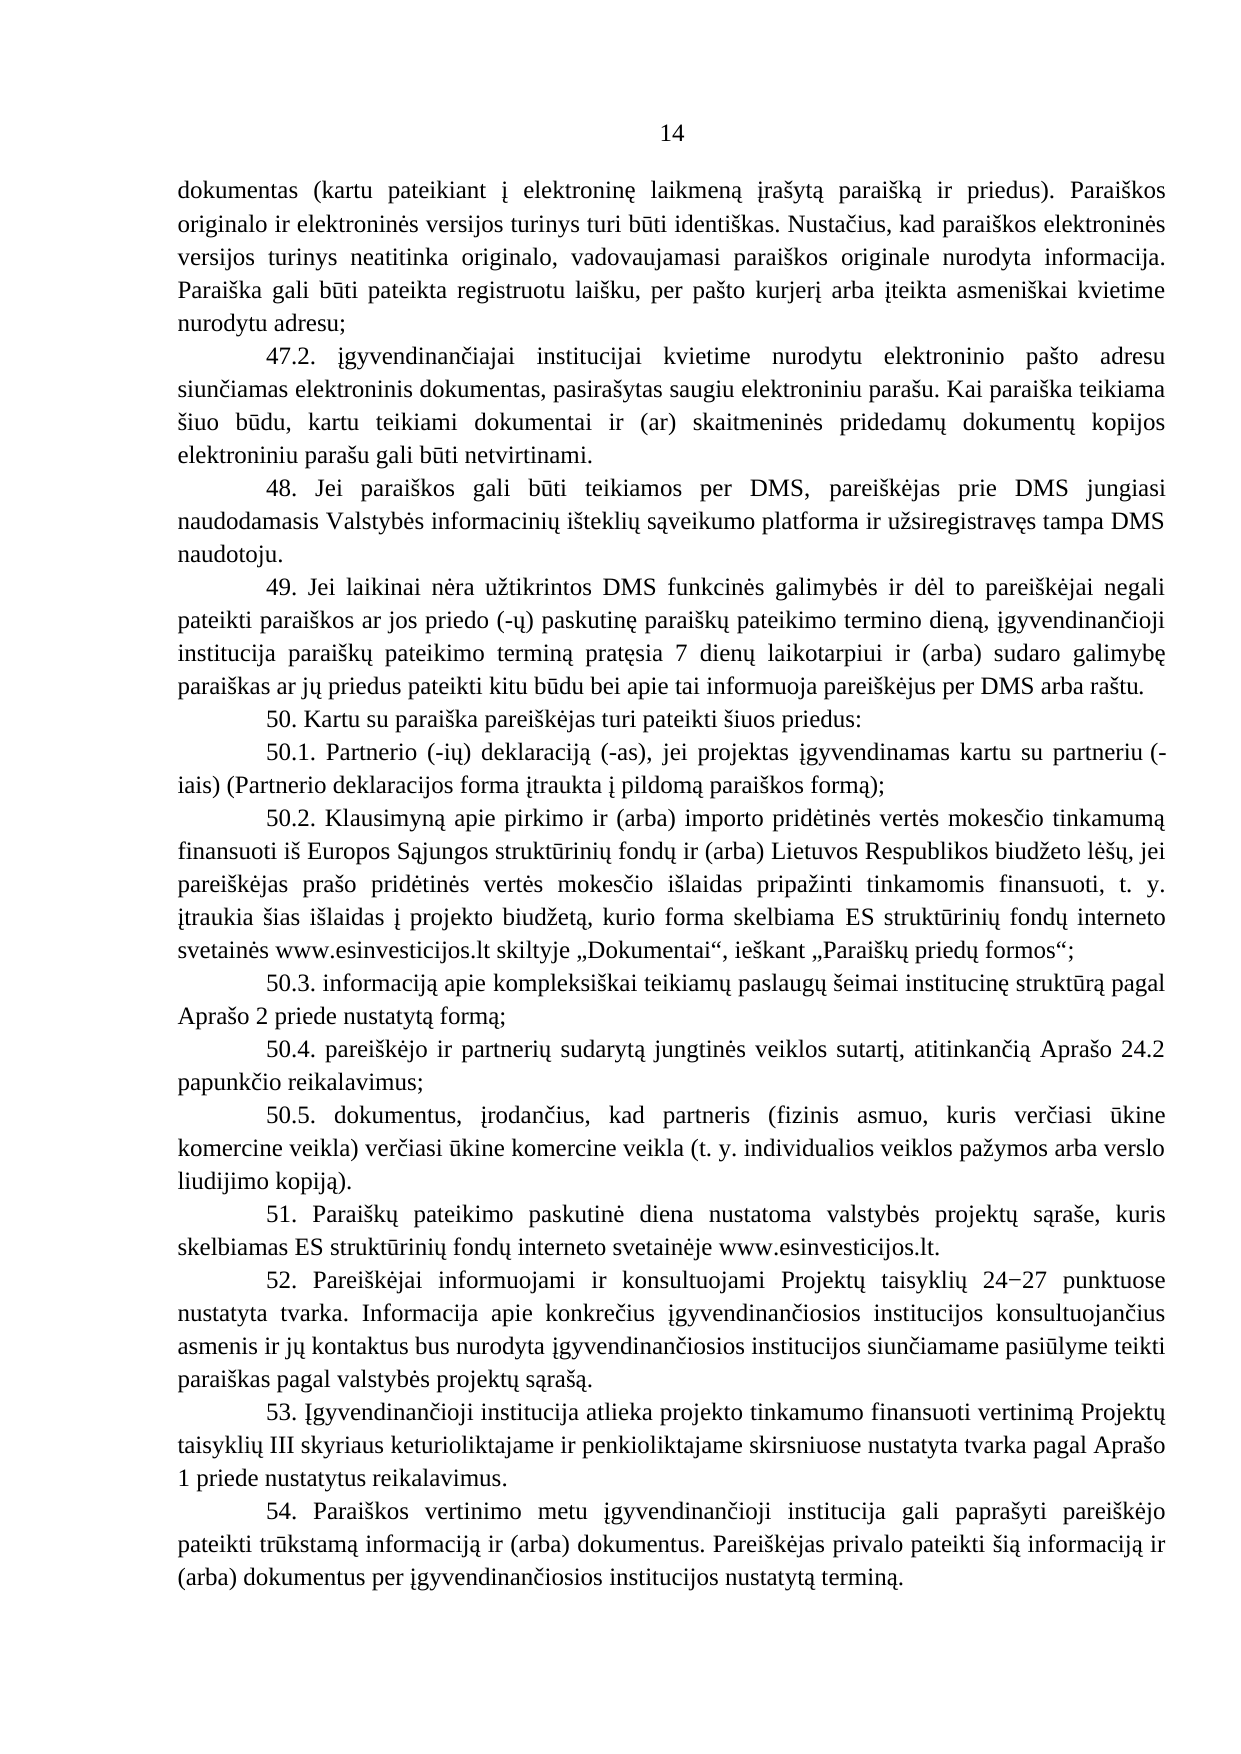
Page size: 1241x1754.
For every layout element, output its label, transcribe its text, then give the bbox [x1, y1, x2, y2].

text 50. Kartu su paraiška pareiškėjas turi pateikti šiuos priedus: [177, 704, 1166, 733]
text 54. Paraiškos vertinimo metu įgyvendinančioji institucija gali paprašyti pareiškėjo pateikti trūkstamą informaciją ir (arba) dokumentus. Pareiškėjas privalo pateikti šią informaciją ir (arba) dokumentus per įgyvendinančiosios institucijos nustatytą terminą. [177, 1496, 1166, 1591]
text 51. Paraiškų pateikimo paskutinė diena nustatoma valstybės projektų sąraše, kuris skelbiamas ES struktūrinių fondų interneto svetainėje www.esinvesticijos.lt. [177, 1199, 1166, 1261]
text 50.1. Partnerio (-ių) deklaraciją (-as), jei projektas įgyvendinamas kartu su partneriu (-iais) (Partnerio deklaracijos forma įtraukta į pildomą paraiškos formą); [177, 737, 1166, 799]
text 50.2. Klausimyną apie pirkimo ir (arba) importo pridėtinės vertės mokesčio tinkamumą finansuoti iš Europos Sąjungos struktūrinių fondų ir (arba) Lietuvos Respublikos biudžeto lėšų, jei pareiškėjas prašo pridėtinės vertės mokesčio išlaidas pripažinti tinkamomis finansuoti, t. y. įtraukia šias išlaidas į projekto biudžetą, kurio forma skelbiama ES struktūrinių fondų interneto svetainės www.esinvesticijos.lt skiltyje „Dokumentai“, ieškant „Paraiškų priedų formos“; [177, 803, 1166, 964]
text 50.4. pareiškėjo ir partnerių sudarytą jungtinės veiklos sutartį, atitinkančią Aprašo 24.2 papunkčio reikalavimus; [177, 1034, 1166, 1096]
text 49. Jei laikinai nėra užtikrintos DMS funkcinės galimybės ir dėl to pareiškėjai negali pateikti paraiškos ar jos priedo (-ų) paskutinę paraiškų pateikimo termino dieną, įgyvendinančioji institucija paraiškų pateikimo terminą pratęsia 7 dienų laikotarpiui ir (arba) sudaro galimybę paraiškas ar jų priedus pateikti kitu būdu bei apie tai informuoja pareiškėjus per DMS arba raštu. [177, 572, 1166, 700]
text 48. Jei paraiškos gali būti teikiamos per DMS, pareiškėjas prie DMS jungiasi naudodamasis Valstybės informacinių išteklių sąveikumo platforma ir užsiregistravęs tampa DMS naudotoju. [177, 473, 1166, 568]
text 52. Pareiškėjai informuojami ir konsultuojami Projektų taisyklių 24−27 punktuose nustatyta tvarka. Informacija apie konkrečius įgyvendinančiosios institucijos konsultuojančius asmenis ir jų kontaktus bus nurodyta įgyvendinančiosios institucijos siunčiamame pasiūlyme teikti paraiškas pagal valstybės projektų sąrašą. [177, 1265, 1166, 1393]
text 50.3. informaciją apie kompleksiškai teikiamų paslaugų šeimai institucinę struktūrą pagal Aprašo 2 priede nustatytą formą; [177, 968, 1166, 1030]
text dokumentas (kartu pateikiant į elektroninę laikmeną įrašytą paraišką ir priedus). Paraiškos originalo ir elektroninės versijos turinys turi būti identiškas. Nustačius, kad paraiškos elektroninės versijos turinys neatitinka originalo, vadovaujamasi paraiškos originale nurodyta informacija. Paraiška gali būti pateikta registruotu laišku, per pašto kurjerį arba įteikta asmeniškai kvietime nurodytu adresu; [177, 176, 1166, 336]
text 53. Įgyvendinančioji institucija atlieka projekto tinkamumo finansuoti vertinimą Projektų taisyklių III skyriaus keturioliktajame ir penkioliktajame skirsniuose nustatyta tvarka pagal Aprašo 1 priede nustatytus reikalavimus. [177, 1397, 1166, 1492]
text 50.5. dokumentus, įrodančius, kad partneris (fizinis asmuo, kuris verčiasi ūkine komercine veikla) verčiasi ūkine komercine veikla (t. y. individualios veiklos pažymos arba verslo liudijimo kopiją). [177, 1100, 1166, 1195]
text 47.2. įgyvendinančiajai institucijai kvietime nurodytu elektroninio pašto adresu siunčiamas elektroninis dokumentas, pasirašytas saugiu elektroniniu parašu. Kai paraiška teikiama šiuo būdu, kartu teikiami dokumentai ir (ar) skaitmeninės pridedamų dokumentų kopijos elektroniniu parašu gali būti netvirtinami. [177, 341, 1166, 468]
